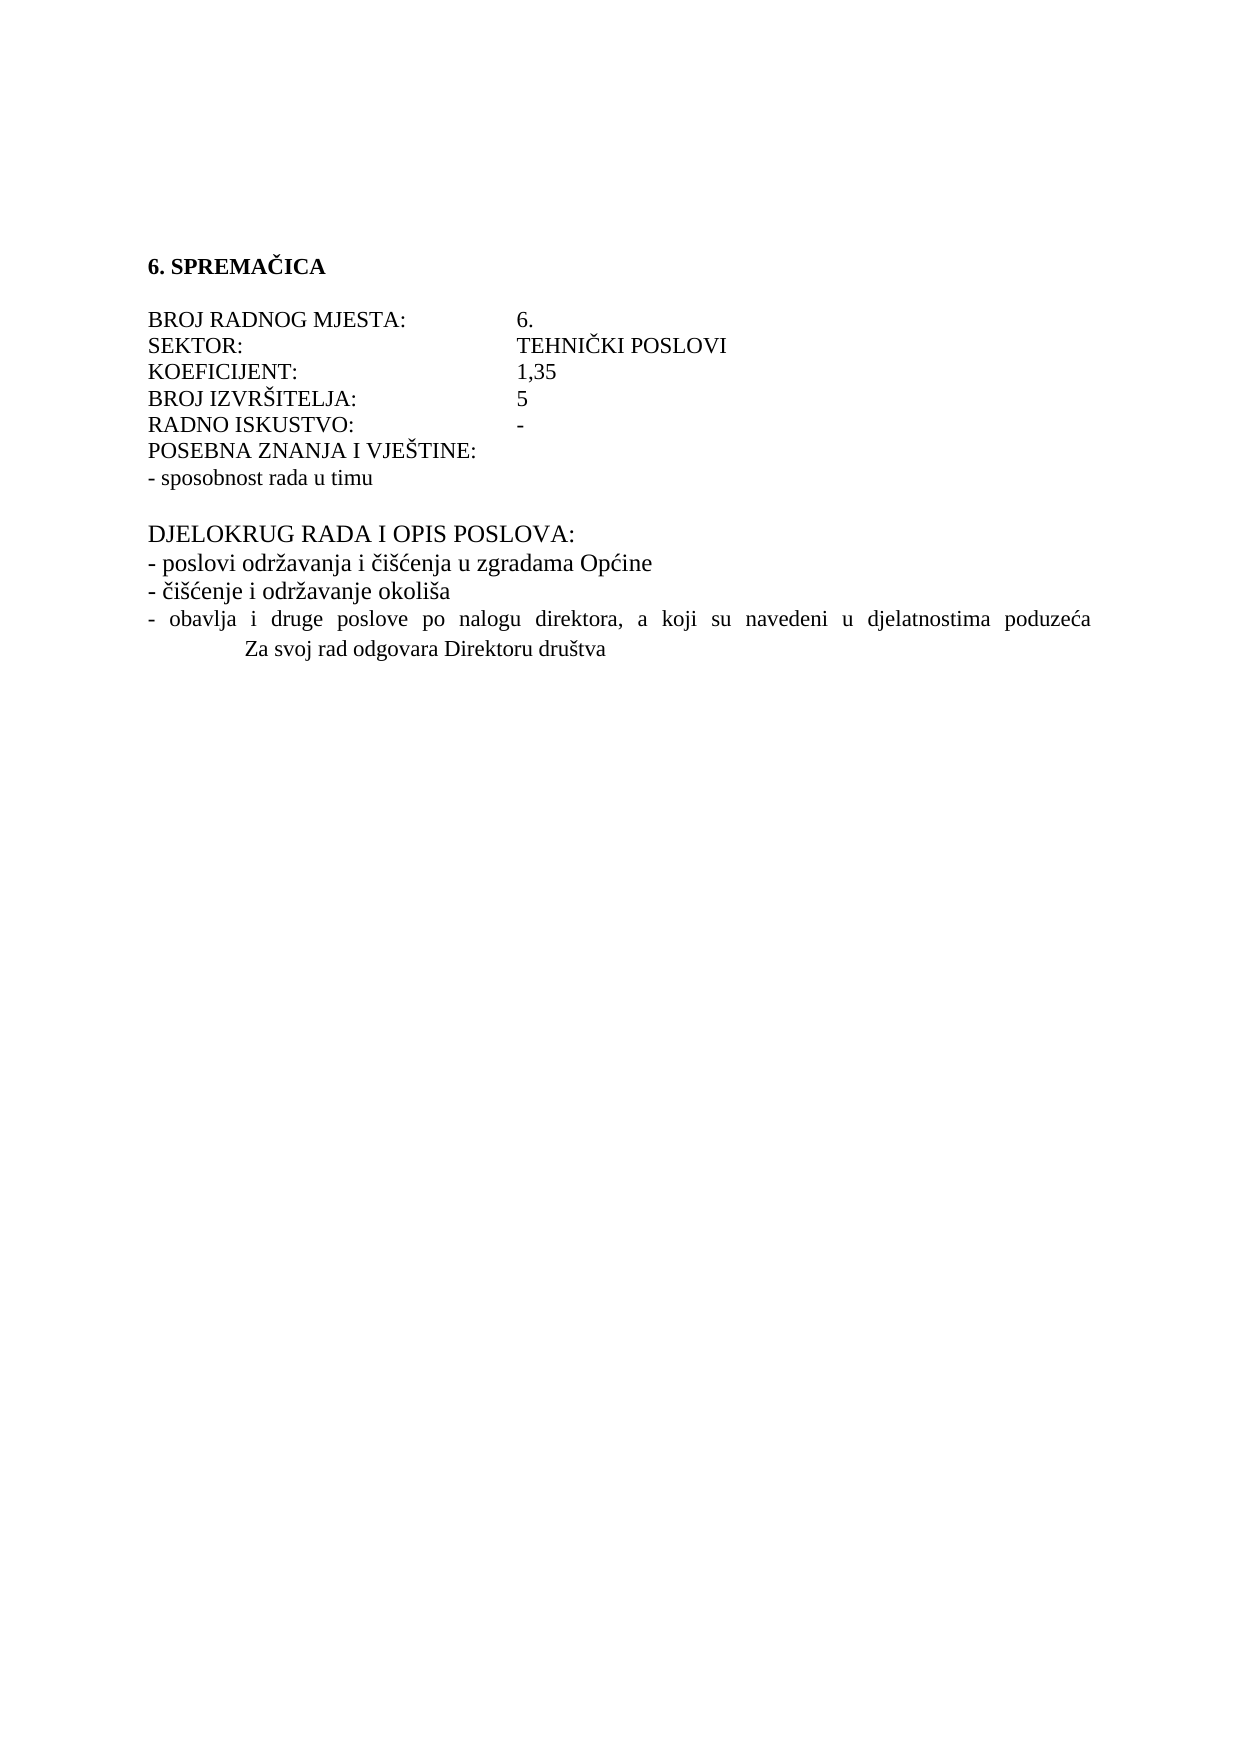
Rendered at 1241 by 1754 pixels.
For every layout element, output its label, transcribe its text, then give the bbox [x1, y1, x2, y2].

text - poslovi održavanja i čišćenja u zgradama Općine [148, 548, 1093, 576]
text BROJ RADNOG MJESTA: 6. [148, 306, 1093, 332]
text - čišćenje i održavanje okoliša [148, 576, 1093, 605]
text DJELOKRUG RADA I OPIS POSLOVA: [148, 519, 1093, 548]
text 6. SPREMAČICA [148, 253, 1093, 279]
text RADNO ISKUSTVO: - [148, 411, 1093, 437]
text POSEBNA ZNANJA I VJEŠTINE: [148, 437, 1093, 464]
text BROJ IZVRŠITELJA: 5 [148, 385, 1093, 411]
text KOEFICIJENT: 1,35 [148, 358, 1093, 385]
text - obavlja i druge poslove po nalogu direktora, a koji su navedeni u djelatnostima poduzeća Za svoj rad odgovara Direktoru društva [148, 605, 1093, 662]
text SEKTOR: TEHNIČKI POSLOVI [148, 332, 1093, 358]
text - sposobnost rada u timu [148, 464, 1093, 490]
